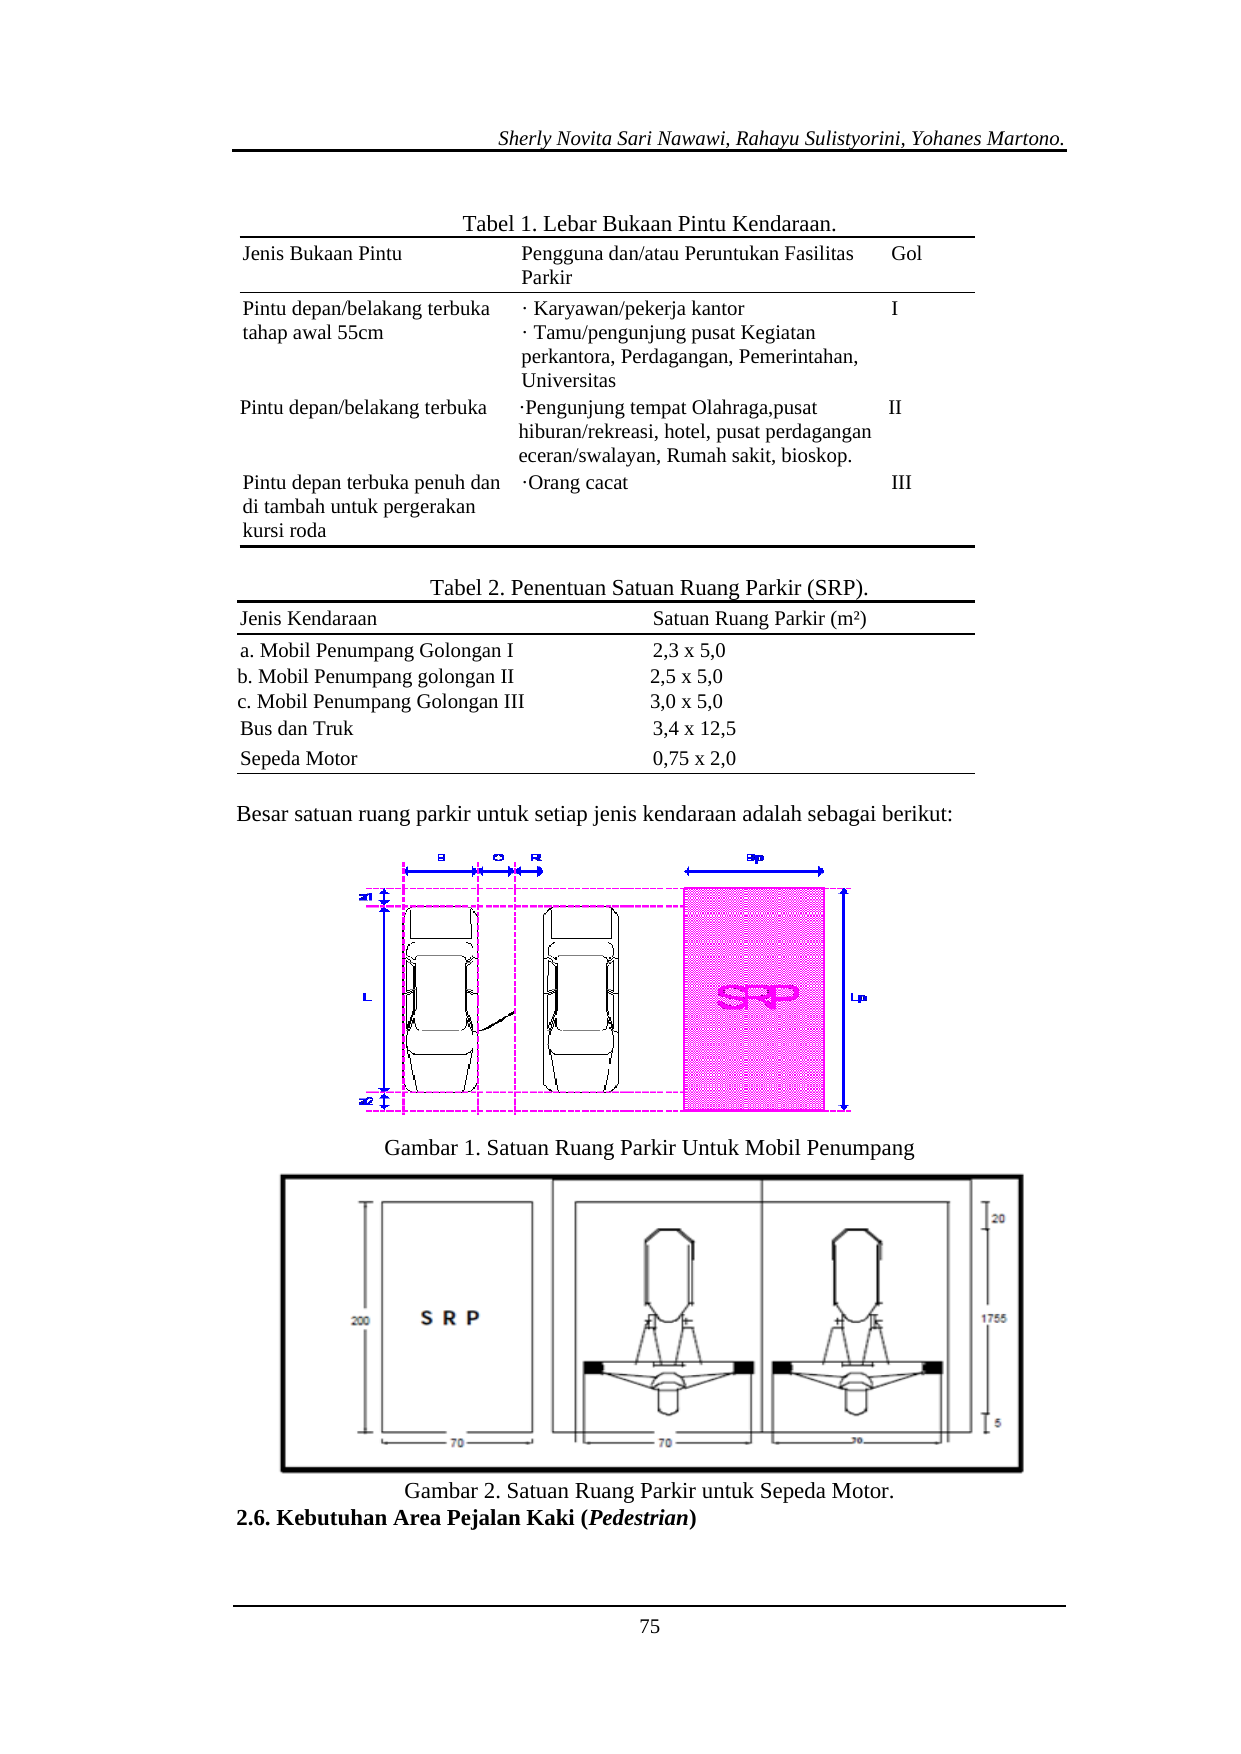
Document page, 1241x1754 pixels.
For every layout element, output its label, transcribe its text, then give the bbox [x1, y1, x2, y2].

table_cell 3,4 x 12,5 [650, 713, 975, 742]
text Gambar 1. Satuan Ruang Parkir Untuk Mobil Penumpang [236, 1134, 1063, 1161]
table_cell b. Mobil Penumpang golongan II [237, 665, 650, 688]
text 2.6. Kebutuhan Area Pejalan Kaki (Pedestrian) [236, 1504, 1063, 1530]
table_cell 0,75 x 2,0 [650, 743, 975, 772]
table_header Pengguna dan/atau Peruntukan Fasilitas Parkir [518, 238, 888, 292]
table_cell c. Mobil Penumpang Golongan III [237, 689, 650, 713]
table_header Jenis Bukaan Pintu [240, 238, 518, 292]
table_cell · Karyawan/pekerja kantor · Tamu/pengunjung pusat Kegiatan perkantora, Perdagangan, Pemerintahan, Universitas [518, 293, 888, 395]
table_cell a. Mobil Penumpang Golongan I [237, 635, 650, 664]
table_cell ·Pengunjung tempat Olahraga,pusat hiburan/rekreasi, hotel, pusat perdagangan eceran/swalayan, Rumah sakit, bioskop. [518, 395, 888, 467]
text Tabel 2. Penentuan Satuan Ruang Parkir (SRP). [236, 574, 1063, 600]
table_cell Pintu depan/belakang terbuka tahap awal 55cm [240, 293, 518, 395]
text Gambar 2. Satuan Ruang Parkir untuk Sepeda Motor. [236, 1161, 1063, 1504]
table_cell 3,0 x 5,0 [650, 689, 975, 713]
table_cell II [888, 395, 975, 467]
table_cell I [888, 293, 975, 395]
table_cell Bus dan Truk [237, 713, 650, 742]
table_cell 2,3 x 5,0 [650, 635, 975, 664]
table_cell ·Orang cacat [518, 468, 888, 545]
table_cell III [888, 468, 975, 545]
text Besar satuan ruang parkir untuk setiap jenis kendaraan adalah sebagai berikut: [236, 800, 1063, 827]
table_cell Sepeda Motor [237, 743, 650, 772]
table_cell 2,5 x 5,0 [650, 665, 975, 688]
text Tabel 1. Lebar Bukaan Pintu Kendaraan. [236, 209, 1063, 236]
table_cell Pintu depan terbuka penuh dan di tambah untuk pergerakan kursi roda [240, 468, 518, 545]
table_header Jenis Kendaraan [237, 603, 650, 632]
table_header Satuan Ruang Parkir (m²) [650, 603, 975, 632]
table_cell Pintu depan/belakang terbuka [240, 395, 518, 467]
table_header Gol [888, 238, 975, 292]
